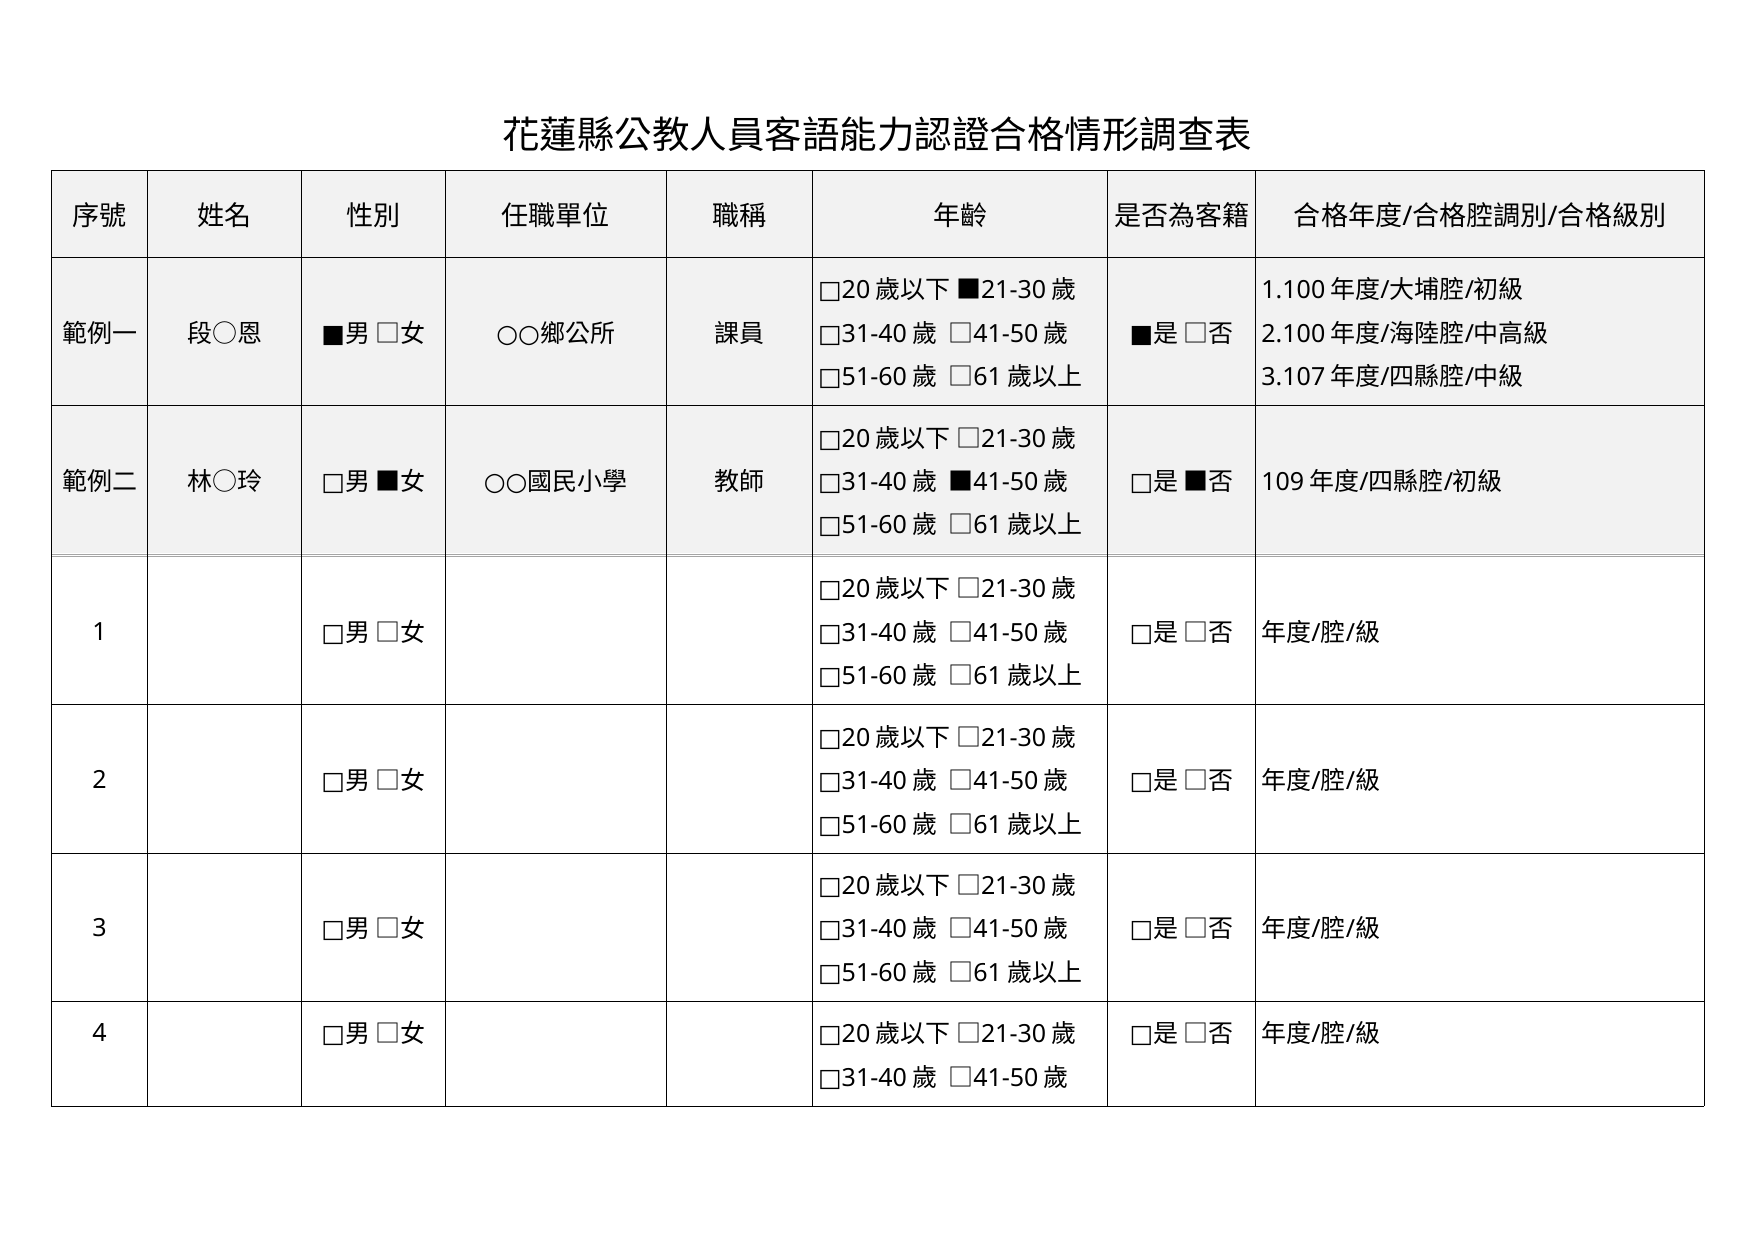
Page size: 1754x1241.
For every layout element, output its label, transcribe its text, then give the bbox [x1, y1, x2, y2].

table_cell [446, 1002, 666, 1106]
table_cell □20歲以下 □21-30歲 □31-40歲 □41-50歲 □51-60歲 □61歲以上 [813, 705, 1107, 853]
table_cell □20歲以下 □21-30歲 □31-40歲 □41-50歲 [813, 1002, 1107, 1106]
table_cell □20歲以下 □21-30歲 □31-40歲 □41-50歲 □51-60歲 □61歲以上 [813, 557, 1107, 704]
table_cell □男 □女 [302, 557, 445, 704]
table_cell 段○恩 [148, 258, 301, 405]
table_header 合格年度/合格腔調別/合格級別 [1256, 171, 1704, 257]
table_cell 年度/腔/級 [1256, 557, 1704, 704]
table_cell 範例一 [52, 258, 147, 405]
table_header 性別 [302, 171, 445, 257]
table_cell 教師 [667, 406, 812, 553]
table_cell 3 [52, 854, 147, 1001]
table_cell [446, 705, 666, 853]
text 花蓮縣公教人員客語能力認證合格情形調查表 [148, 95, 1606, 170]
table_header 職稱 [667, 171, 812, 257]
table_cell [667, 1002, 812, 1106]
table_header 姓名 [148, 171, 301, 257]
table_cell 林○玲 [148, 406, 301, 553]
table_cell □男 □女 [302, 1002, 445, 1106]
table_header 任職單位 [446, 171, 666, 257]
table_cell ■是 □否 [1108, 258, 1255, 405]
table_cell □是 □否 [1108, 854, 1255, 1001]
table_cell 課員 [667, 258, 812, 405]
table_cell □男 ■女 [302, 406, 445, 553]
table_cell [446, 854, 666, 1001]
table_cell [667, 854, 812, 1001]
table_cell ○○鄉公所 [446, 258, 666, 405]
table_cell □是 □否 [1108, 557, 1255, 704]
table_cell □男 □女 [302, 705, 445, 853]
table_cell 年度/腔/級 [1256, 1002, 1704, 1106]
table_cell [148, 1002, 301, 1106]
table_cell □男 □女 [302, 854, 445, 1001]
table_cell □20歲以下 □21-30歲 □31-40歲 ■41-50歲 □51-60歲 □61歲以上 [813, 406, 1107, 553]
table_cell □是 ■否 [1108, 406, 1255, 553]
table_cell 1 [52, 557, 147, 704]
table_cell 1.100年度/大埔腔/初級 2.100年度/海陸腔/中高級 3.107年度/四縣腔/中級 [1256, 258, 1704, 405]
table_cell ○○國民小學 [446, 406, 666, 553]
table_cell 109年度/四縣腔/初級 [1256, 406, 1704, 553]
table_cell [148, 705, 301, 853]
table_cell 年度/腔/級 [1256, 705, 1704, 853]
table_header 年齡 [813, 171, 1107, 257]
table_header 序號 [52, 171, 147, 257]
table_cell □是 □否 [1108, 705, 1255, 853]
table_cell 年度/腔/級 [1256, 854, 1704, 1001]
table_cell [446, 557, 666, 704]
table_cell [148, 557, 301, 704]
table_cell 2 [52, 705, 147, 853]
table_cell ■男 □女 [302, 258, 445, 405]
table_cell [667, 557, 812, 704]
table_cell 4 [52, 1002, 147, 1106]
table_header 是否為客籍 [1108, 171, 1255, 257]
table_cell 範例二 [52, 406, 147, 553]
table_cell [667, 705, 812, 853]
table_cell □20歲以下 ■21-30歲 □31-40歲 □41-50歲 □51-60歲 □61歲以上 [813, 258, 1107, 405]
table_cell □是 □否 [1108, 1002, 1255, 1106]
table_cell □20歲以下 □21-30歲 □31-40歲 □41-50歲 □51-60歲 □61歲以上 [813, 854, 1107, 1001]
table_cell [148, 854, 301, 1001]
